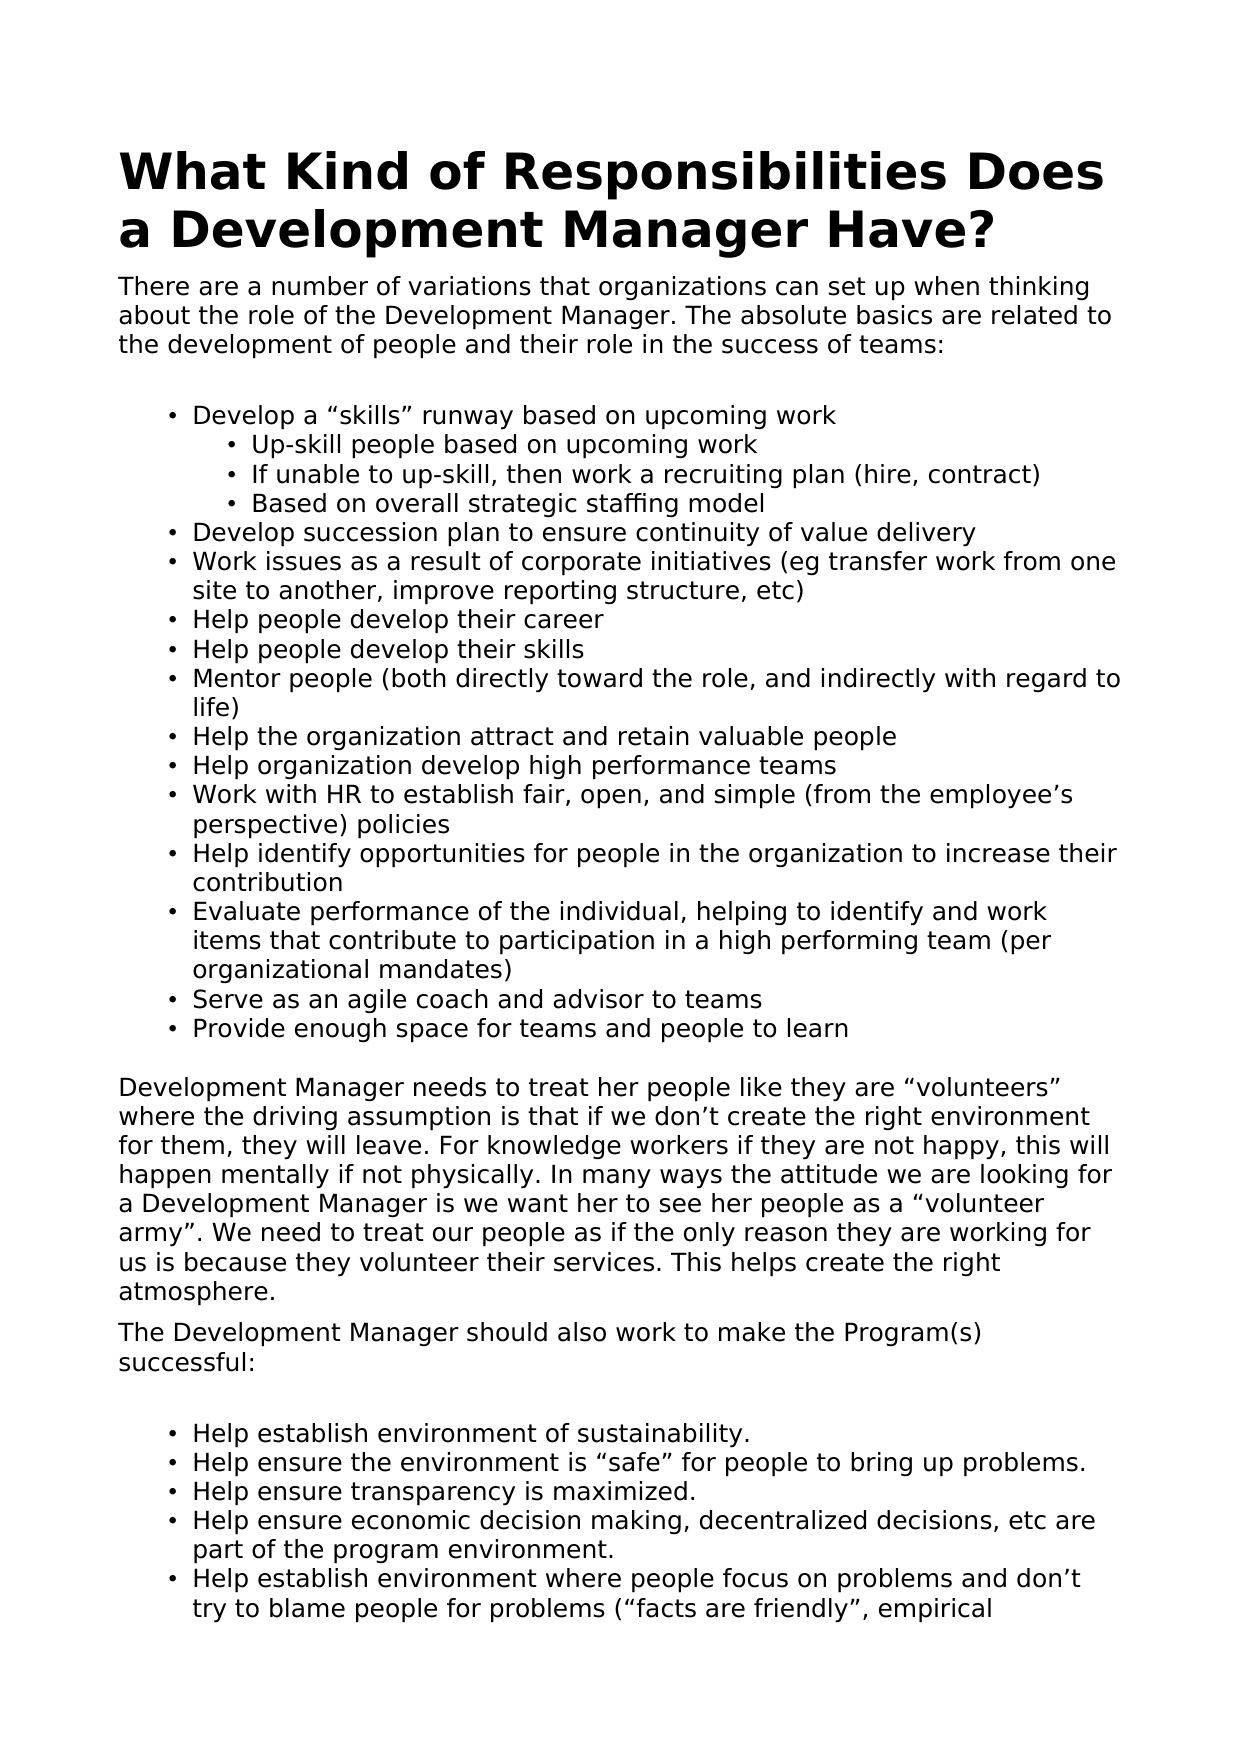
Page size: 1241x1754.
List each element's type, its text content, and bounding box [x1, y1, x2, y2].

list Based on overall strategic staffing model [236, 489, 1122, 518]
list Mentor people (both directly toward the role, and indirectly with regard to life) [177, 664, 1122, 722]
list Develop a “skills” runway based on upcoming work [177, 402, 1122, 431]
list Develop succession plan to ensure continuity of value delivery [177, 518, 1122, 547]
list Help establish environment where people focus on problems and don’t try to blame people for problems (“facts are friendly”, empirical [177, 1565, 1122, 1623]
list Up-skill people based on upcoming work [236, 431, 1122, 460]
text Development Manager needs to treat her people like they are “volunteers” where the driving assumption is that if we don’t create the right environment for them, they will leave. For knowledge workers if they are not happy, this will happen mentally if not physically. In many ways the attitude we are looking for a Development Manager is we want her to see her people as a “volunteer army”. We need to treat our people as if the only reason they are working for us is because they volunteer their services. This helps create the right atmosphere. [118, 1073, 1122, 1306]
list Help ensure transparency is maximized. [177, 1477, 1122, 1506]
list Work with HR to establish fair, open, and simple (from the employee’s perspective) policies [177, 781, 1122, 839]
text There are a number of variations that organizations can set up when thinking about the role of the Development Manager. The absolute basics are related to the development of people and their role in the success of teams: [118, 272, 1122, 359]
text The Development Manager should also work to make the Program(s) successful: [118, 1318, 1122, 1377]
list Help ensure the environment is “safe” for people to bring up problems. [177, 1448, 1122, 1477]
list Provide enough space for teams and people to learn [177, 1014, 1122, 1043]
list Work issues as a result of corporate initiatives (eg transfer work from one site to another, improve reporting structure, etc) [177, 547, 1122, 606]
subtitle What Kind of Responsibilities Does a Development Manager Have? [118, 143, 1122, 259]
list Help people develop their career [177, 606, 1122, 635]
list Help people develop their skills [177, 635, 1122, 664]
list Serve as an agile coach and advisor to teams [177, 985, 1122, 1014]
list If unable to up-skill, then work a recruiting plan (hire, contract) [236, 460, 1122, 489]
list Help establish environment of sustainability. [177, 1419, 1122, 1448]
list Help the organization attract and retain valuable people [177, 722, 1122, 752]
list Help ensure economic decision making, decentralized decisions, etc are part of the program environment. [177, 1506, 1122, 1565]
list Evaluate performance of the individual, helping to identify and work items that contribute to participation in a high performing team (per organizational mandates) [177, 897, 1122, 985]
list Help organization develop high performance teams [177, 752, 1122, 781]
list Help identify opportunities for people in the organization to increase their contribution [177, 839, 1122, 897]
